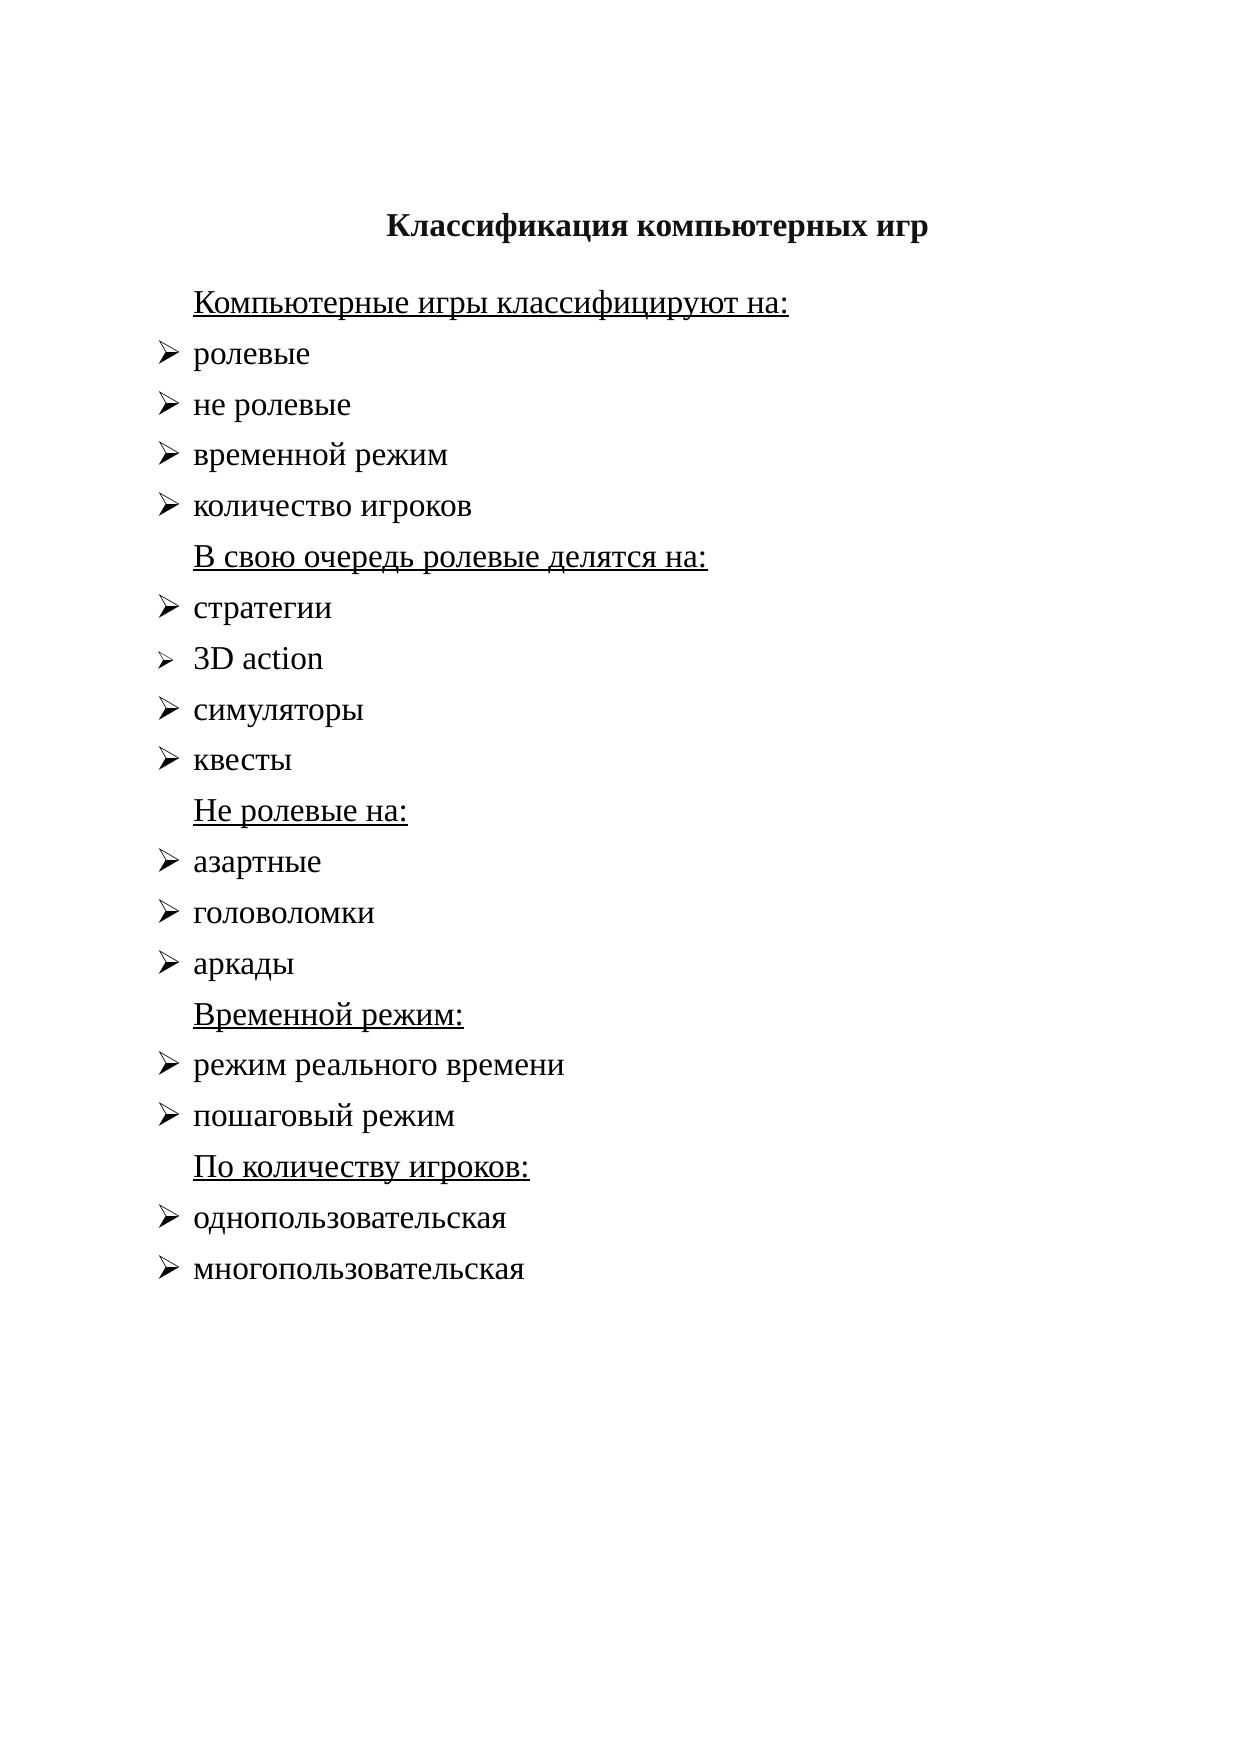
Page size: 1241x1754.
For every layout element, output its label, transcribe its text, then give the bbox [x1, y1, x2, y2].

list квесты [156, 739, 1122, 778]
list однопользовательская [156, 1197, 1122, 1235]
list аркады [156, 943, 1122, 981]
list В свою очередь ролевые делятся на: [156, 536, 1122, 574]
list Компьютерные игры классифицируют на: [156, 282, 1122, 320]
list ролевые [156, 333, 1122, 371]
list Классификация компьютерных игр [156, 205, 1122, 244]
list количество игроков [156, 485, 1122, 524]
list не ролевые [156, 384, 1122, 422]
list По количеству игроков: [156, 1146, 1122, 1184]
list режим реального времени [156, 1044, 1122, 1083]
list временной режим [156, 434, 1122, 473]
list пошаговый режим [156, 1095, 1122, 1134]
list Не ролевые на: [156, 790, 1122, 829]
list симуляторы [156, 689, 1122, 727]
list стратегии [156, 587, 1122, 625]
list Временной режим: [156, 994, 1122, 1032]
list многопользовательская [156, 1248, 1122, 1286]
list 3D action [156, 638, 1122, 676]
list азартные [156, 841, 1122, 879]
list головоломки [156, 892, 1122, 930]
